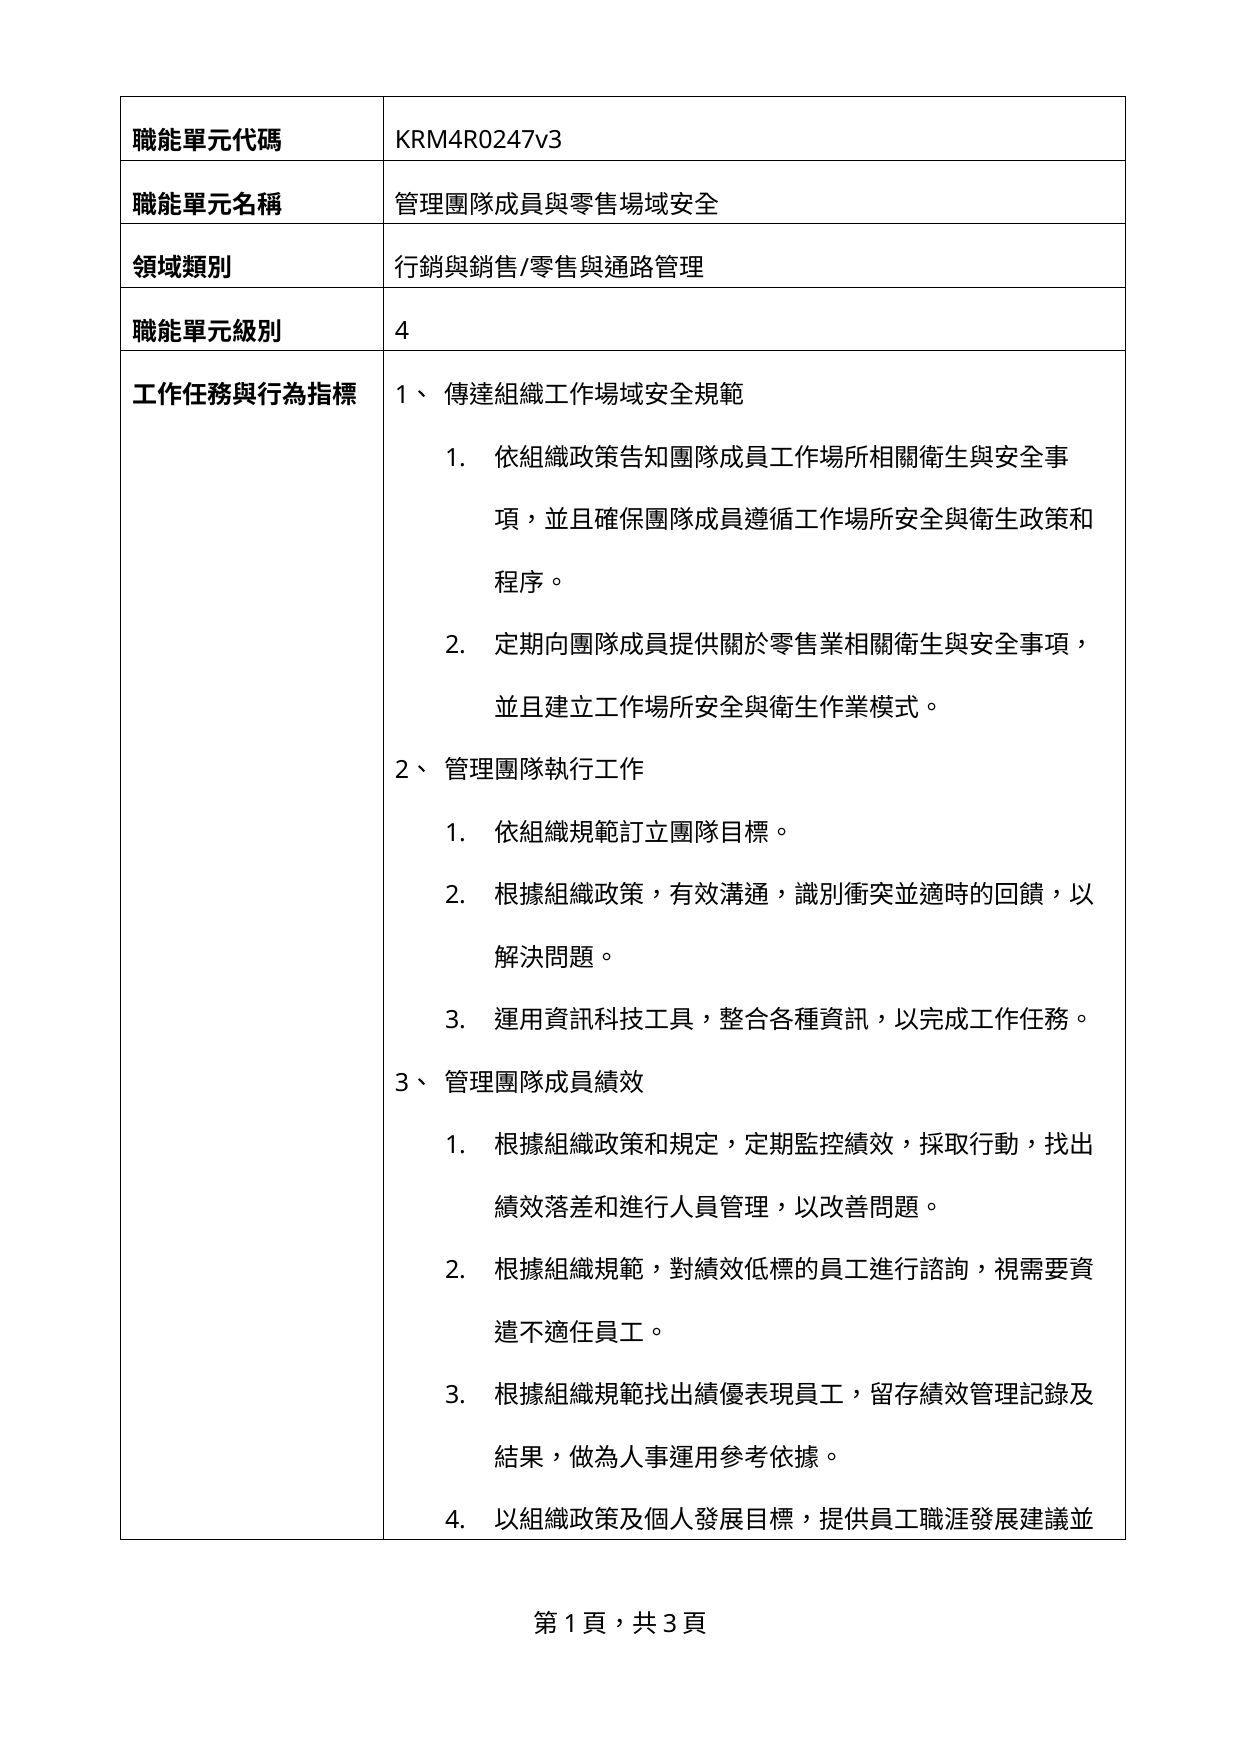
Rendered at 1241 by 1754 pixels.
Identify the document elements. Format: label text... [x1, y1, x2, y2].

table_cell 工作任務與行為指標 [121, 351, 383, 1539]
table_cell 職能單元名稱 [121, 161, 383, 223]
table_cell 傳達組織工作場域安全規範 依組織政策告知團隊成員工作場所相關衛生與安全事項，並且確保團隊成員遵循工作場所安全與衛生政策和程序。 定期向團隊成員提供關於零售業相關衛生與安全事項，並且建立工作場所安全與衛生作業模式。 管理團隊執行工作 依組織規範訂立團隊目標。 根據組織政策，有效溝通，識別衝突並適時的回饋，以解決問題。 運用資訊科技工具，整合各種資訊，以完成工作任務。 管理團隊成員績效 根據組織政策和規定，定期監控績效，採取行動，找出績效落差和進行人員管理，以改善問題。 根據組織規範，對績效低標的員工進行諮詢，視需要資遣不適任員工。 根據組織規範找出績優表現員工，留存績效管理記錄及結果，做為人事運用參考依據。 以組織政策及個人發展目標，提供員工職涯發展建議並完成員工個人發展計畫與執行成果報告。 [384, 351, 1125, 1539]
table_cell 管理團隊成員與零售場域安全 [384, 161, 1125, 223]
table_cell 職能單元級別 [121, 288, 383, 350]
table_header 職能單元代碼 [121, 97, 383, 160]
table_cell 4 [384, 288, 1125, 350]
table_cell 行銷與銷售/零售與通路管理 [384, 224, 1125, 287]
table_cell 領域類別 [121, 224, 383, 287]
table_header KRM4R0247v3 [384, 97, 1125, 160]
